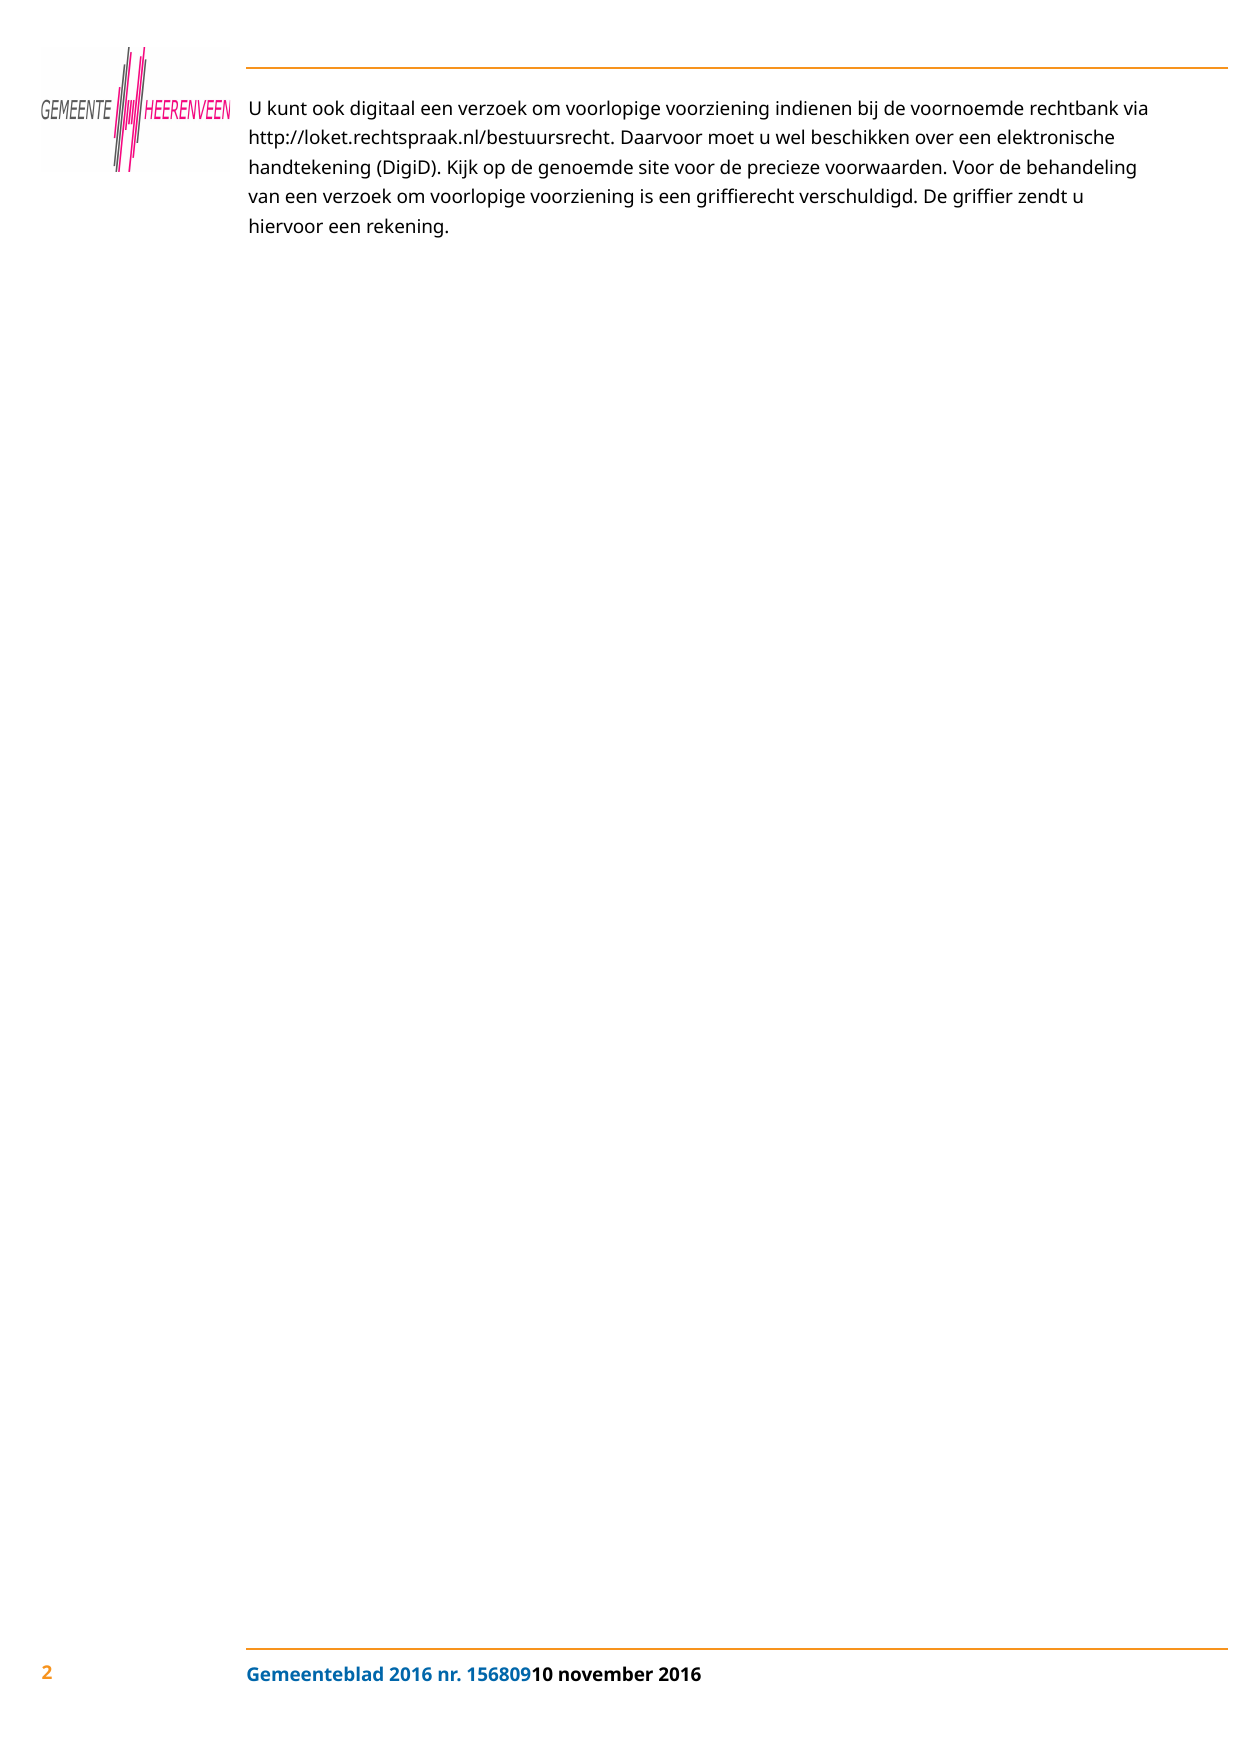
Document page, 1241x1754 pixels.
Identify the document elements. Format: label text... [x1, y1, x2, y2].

picture [41, 47, 231, 172]
text U kunt ook digitaal een verzoek om voorlopige voorziening indienen bij de voornoemde rechtbank via http://loket.rechtspraak.nl/bestuursrecht. Daarvoor moet u wel beschikken over een elektronische handtekening (DigiD). Kijk op de genoemde site voor de precieze voorwaarden. Voor de behandeling van een verzoek om voorlopige voorziening is een griffierecht verschuldigd. De griffier zendt u hiervoor een rekening. [248, 95, 1152, 239]
